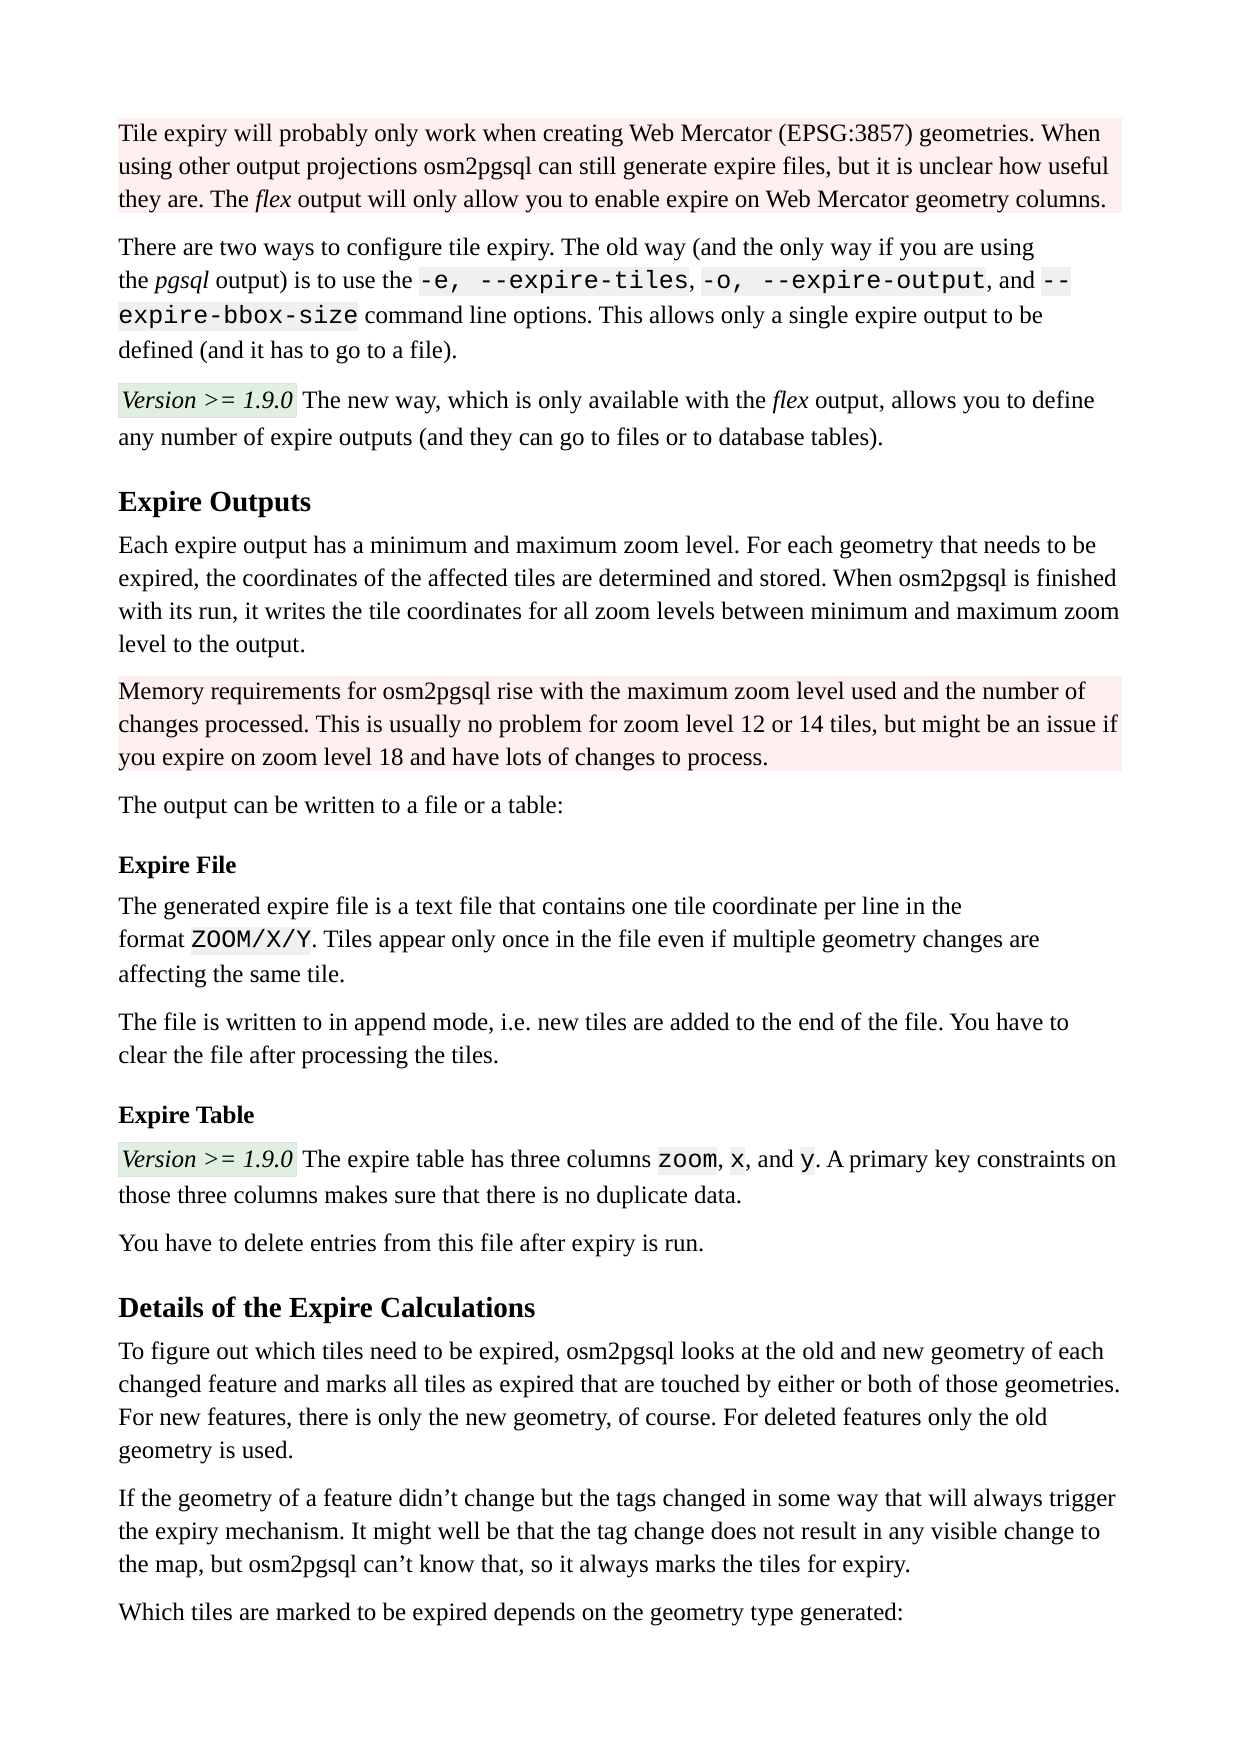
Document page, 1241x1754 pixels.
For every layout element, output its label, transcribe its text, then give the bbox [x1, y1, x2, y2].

subtitle Details of the Expire Calculations [118, 1290, 1122, 1324]
text To figure out which tiles need to be expired, osm2pgsql looks at the old and new geometry of each changed feature and marks all tiles as expired that are touched by either or both of those geometries. For new features, there is only the new geometry, of course. For deleted features only the old geometry is used. [118, 1336, 1122, 1464]
text There are two ways to configure tile expiry. The old way (and the only way if you are using the pgsql output) is to use the -e, --expire-tiles, -o, --expire-output, and --expire-bbox-size command line options. This allows only a single expire output to be defined (and it has to go to a file). [118, 232, 1122, 364]
subtitle Expire Table [118, 1100, 1122, 1129]
subtitle Expire Outputs [118, 484, 1122, 517]
text Version >= 1.9.0 The new way, which is only available with the flex output, allows you to define any number of expire outputs (and they can go to files or to database tables). [118, 382, 1122, 450]
text Tile expiry will probably only work when creating Web Mercator (EPSG:3857) geometries. When using other output projections osm2pgsql can still generate expire files, but it is unclear how useful they are. The flex output will only allow you to enable expire on Web Mercator geometry columns. [118, 118, 1122, 213]
text Memory requirements for osm2pgsql rise with the maximum zoom level used and the number of changes processed. This is usually no problem for zoom level 12 or 14 tiles, but might be an issue if you expire on zoom level 18 and have lots of changes to process. [118, 676, 1122, 771]
text Each expire output has a minimum and maximum zoom level. For each geometry that needs to be expired, the coordinates of the affected tiles are determined and stored. When osm2pgsql is finished with its run, it writes the tile coordinates for all zoom levels between minimum and maximum zoom level to the output. [118, 530, 1122, 658]
text The generated expire file is a text file that contains one tile coordinate per line in the format ZOOM/X/Y. Tiles appear only once in the file even if multiple geometry changes are affecting the same tile. [118, 891, 1122, 988]
text The file is written to in append mode, i.e. new tiles are added to the end of the file. You have to clear the file after processing the tiles. [118, 1007, 1122, 1069]
text Version >= 1.9.0 The expire table has three columns zoom, x, and y. A primary key constraints on those three columns makes sure that there is no duplicate data. [118, 1142, 1122, 1209]
text The output can be written to a file or a table: [118, 790, 1122, 819]
subtitle Expire File [118, 850, 1122, 879]
text You have to delete entries from this file after expiry is run. [118, 1228, 1122, 1257]
text If the geometry of a feature didn’t change but the tags changed in some way that will always trigger the expiry mechanism. It might well be that the tag change does not result in any visible change to the map, but osm2pgsql can’t know that, so it always marks the tiles for expiry. [118, 1483, 1122, 1578]
text Which tiles are marked to be expired depends on the geometry type generated: [118, 1597, 1122, 1626]
